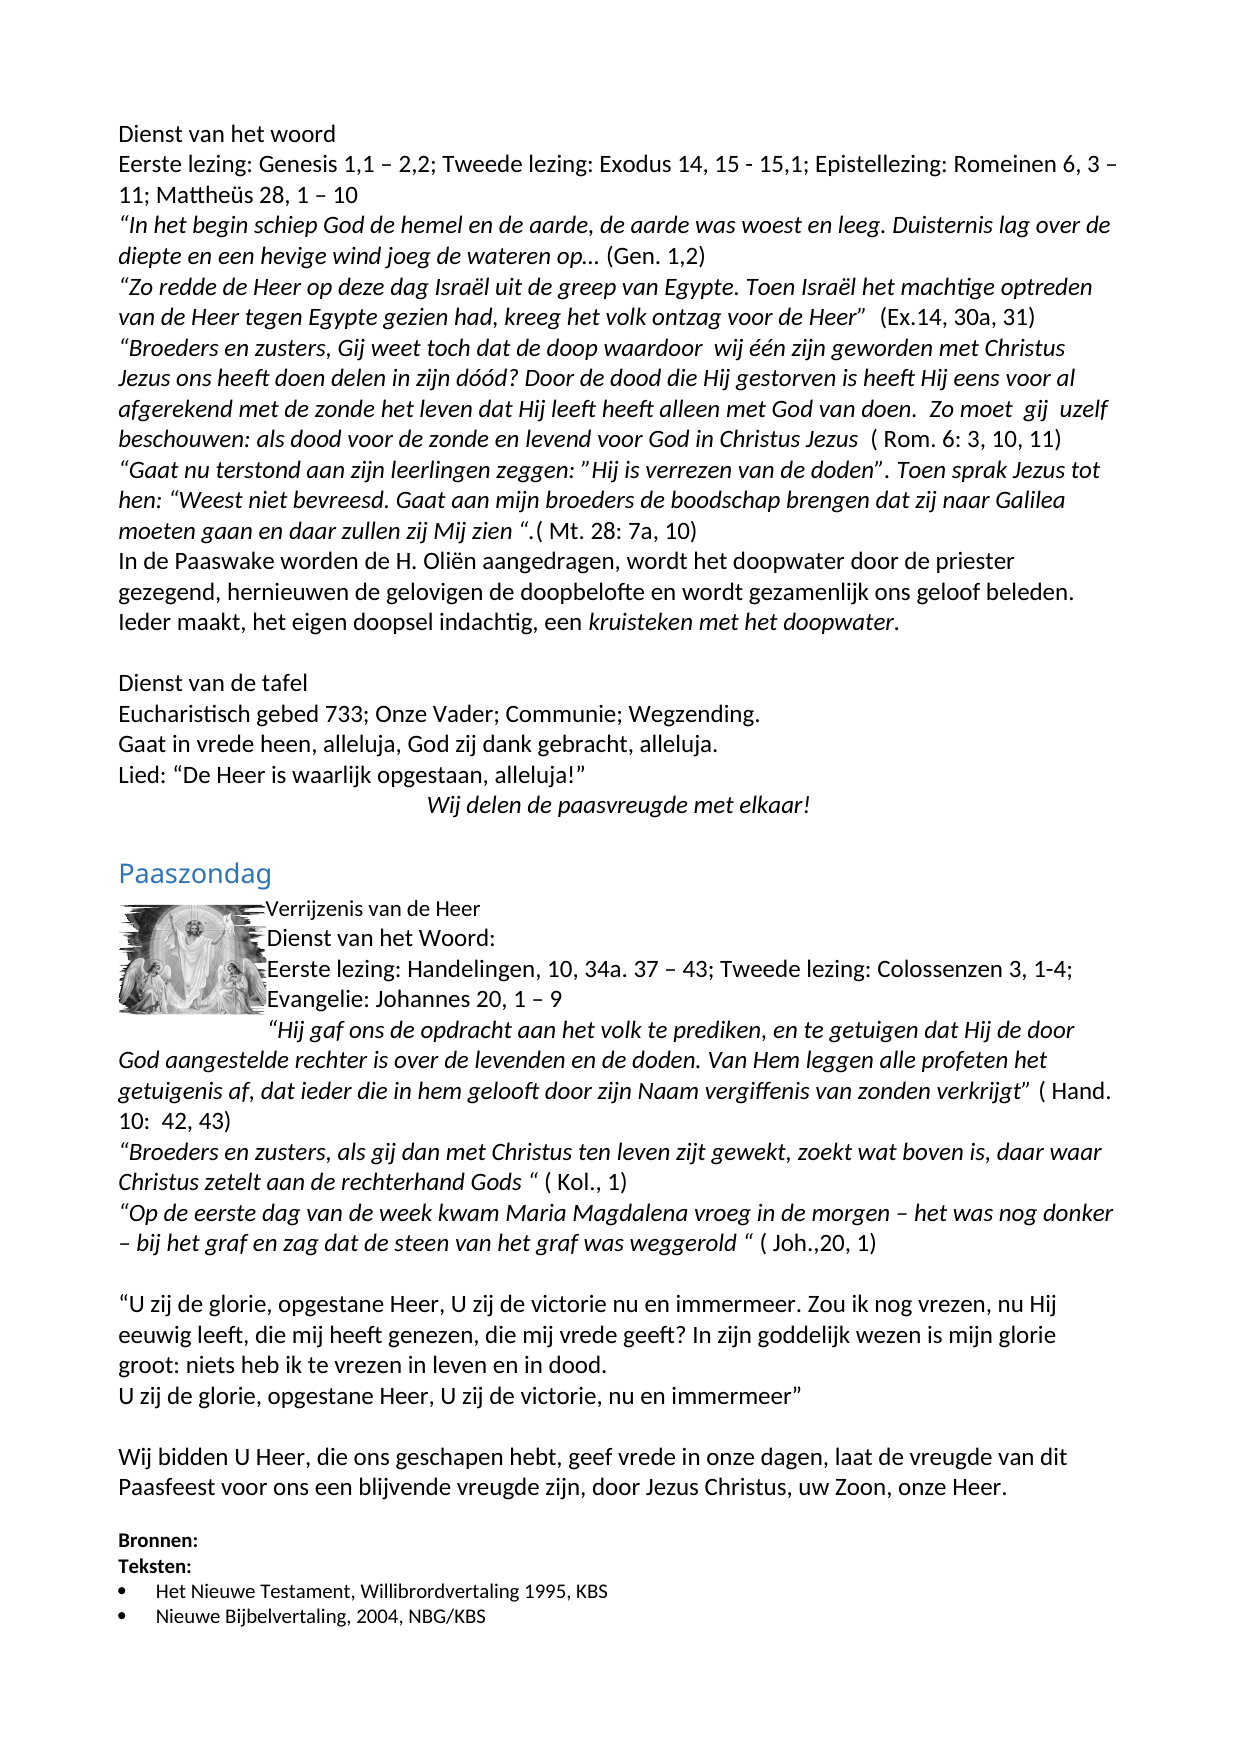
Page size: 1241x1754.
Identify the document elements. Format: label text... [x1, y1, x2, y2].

text Eerste lezing: Genesis 1,1 – 2,2; Tweede lezing: Exodus 14, 15 - 15,1; Epistellezing: Romeinen 6, 3 – 11; Mattheüs 28, 1 – 10 [118, 149, 1122, 210]
text Gaat in vrede heen, alleluja, God zij dank gebracht, alleluja. [118, 728, 1122, 759]
text “Op de eerste dag van de week kwam Maria Magdalena vroeg in de morgen – het was nog donker – bij het graf en zag dat de steen van het graf was weggerold “ ( Joh.,20, 1) [118, 1197, 1122, 1258]
text Dienst van het woord [118, 118, 1122, 149]
text Bronnen: [118, 1527, 1122, 1553]
text Wij delen de paasvreugde met elkaar! [118, 789, 1122, 820]
list Nieuwe Bijbelvertaling, 2004, NBG/KBS [118, 1604, 1122, 1629]
text In de Paaswake worden de H. Oliën aangedragen, wordt het doopwater door de priester gezegend, hernieuwen de gelovigen de doopbelofte en wordt gezamenlijk ons geloof beleden. Ieder maakt, het eigen doopsel indachtig, een kruisteken met het doopwater. [118, 545, 1122, 637]
text Teksten: [118, 1553, 1122, 1578]
text Wij bidden U Heer, die ons geschapen hebt, geef vrede in onze dagen, laat de vreugde van dit Paasfeest voor ons een blijvende vreugde zijn, door Jezus Christus, uw Zoon, onze Heer. [118, 1441, 1122, 1502]
text Dienst van het Woord: Eerste lezing: Handelingen, 10, 34a. 37 – 43; Tweede lezing: Colossenzen 3, 1-4; Evangelie: Johannes 20, 1 – 9 [246, 922, 1122, 1014]
text “U zij de glorie, opgestane Heer, U zij de victorie nu en immermeer. Zou ik nog vrezen, nu Hij eeuwig leeft, die mij heeft genezen, die mij vrede geeft? In zijn goddelijk wezen is mijn glorie groot: niets heb ik te vrezen in leven en in dood. [118, 1288, 1122, 1380]
text “Zo redde de Heer op deze dag Israël uit de greep van Egypte. Toen Israël het machtige optreden van de Heer tegen Egypte gezien had, kreeg het volk ontzag voor de Heer” (Ex.14, 30a, 31) [118, 271, 1122, 332]
text “Broeders en zusters, als gij dan met Christus ten leven zijt gewekt, zoekt wat boven is, daar waar Christus zetelt aan de rechterhand Gods “ ( Kol., 1) [118, 1136, 1122, 1197]
text “In het begin schiep God de hemel en de aarde, de aarde was woest en leeg. Duisternis lag over de diepte en een hevige wind joeg de wateren op… (Gen. 1,2) [118, 210, 1122, 271]
subtitle Paaszondag [118, 855, 1122, 892]
text Lied: “De Heer is waarlijk opgestaan, alleluja!” [118, 759, 1122, 789]
text Eucharistisch gebed 733; Onze Vader; Communie; Wegzending. [118, 698, 1122, 728]
text Verrijzenis van de Heer [118, 894, 1122, 922]
list Het Nieuwe Testament, Willibrordvertaling 1995, KBS [118, 1578, 1122, 1604]
text U zij de glorie, opgestane Heer, U zij de victorie, nu en immermeer” [118, 1380, 1122, 1411]
text Dienst van de tafel [118, 667, 1122, 698]
text “Gaat nu terstond aan zijn leerlingen zeggen: ”Hij is verrezen van de doden”. Toen sprak Jezus tot hen: “Weest niet bevreesd. Gaat aan mijn broeders de boodschap brengen dat zij naar Galilea moeten gaan en daar zullen zij Mij zien “.( Mt. 28: 7a, 10) [118, 454, 1122, 545]
text “Broeders en zusters, Gij weet toch dat de doop waardoor wij één zijn geworden met Christus Jezus ons heeft doen delen in zijn dóód? Door de dood die Hij gestorven is heeft Hij eens voor al afgerekend met de zonde het leven dat Hij leeft heeft alleen met God van doen. Zo moet gij uzelf beschouwen: als dood voor de zonde en levend voor God in Christus Jezus ( Rom. 6: 3, 10, 11) [118, 332, 1122, 454]
text “Hij gaf ons de opdracht aan het volk te prediken, en te getuigen dat Hij de door God aangestelde rechter is over de levenden en de doden. Van Hem leggen alle profeten het getuigenis af, dat ieder die in hem gelooft door zijn Naam vergiffenis van zonden verkrijgt” ( Hand. 10: 42, 43) [118, 1014, 1122, 1136]
